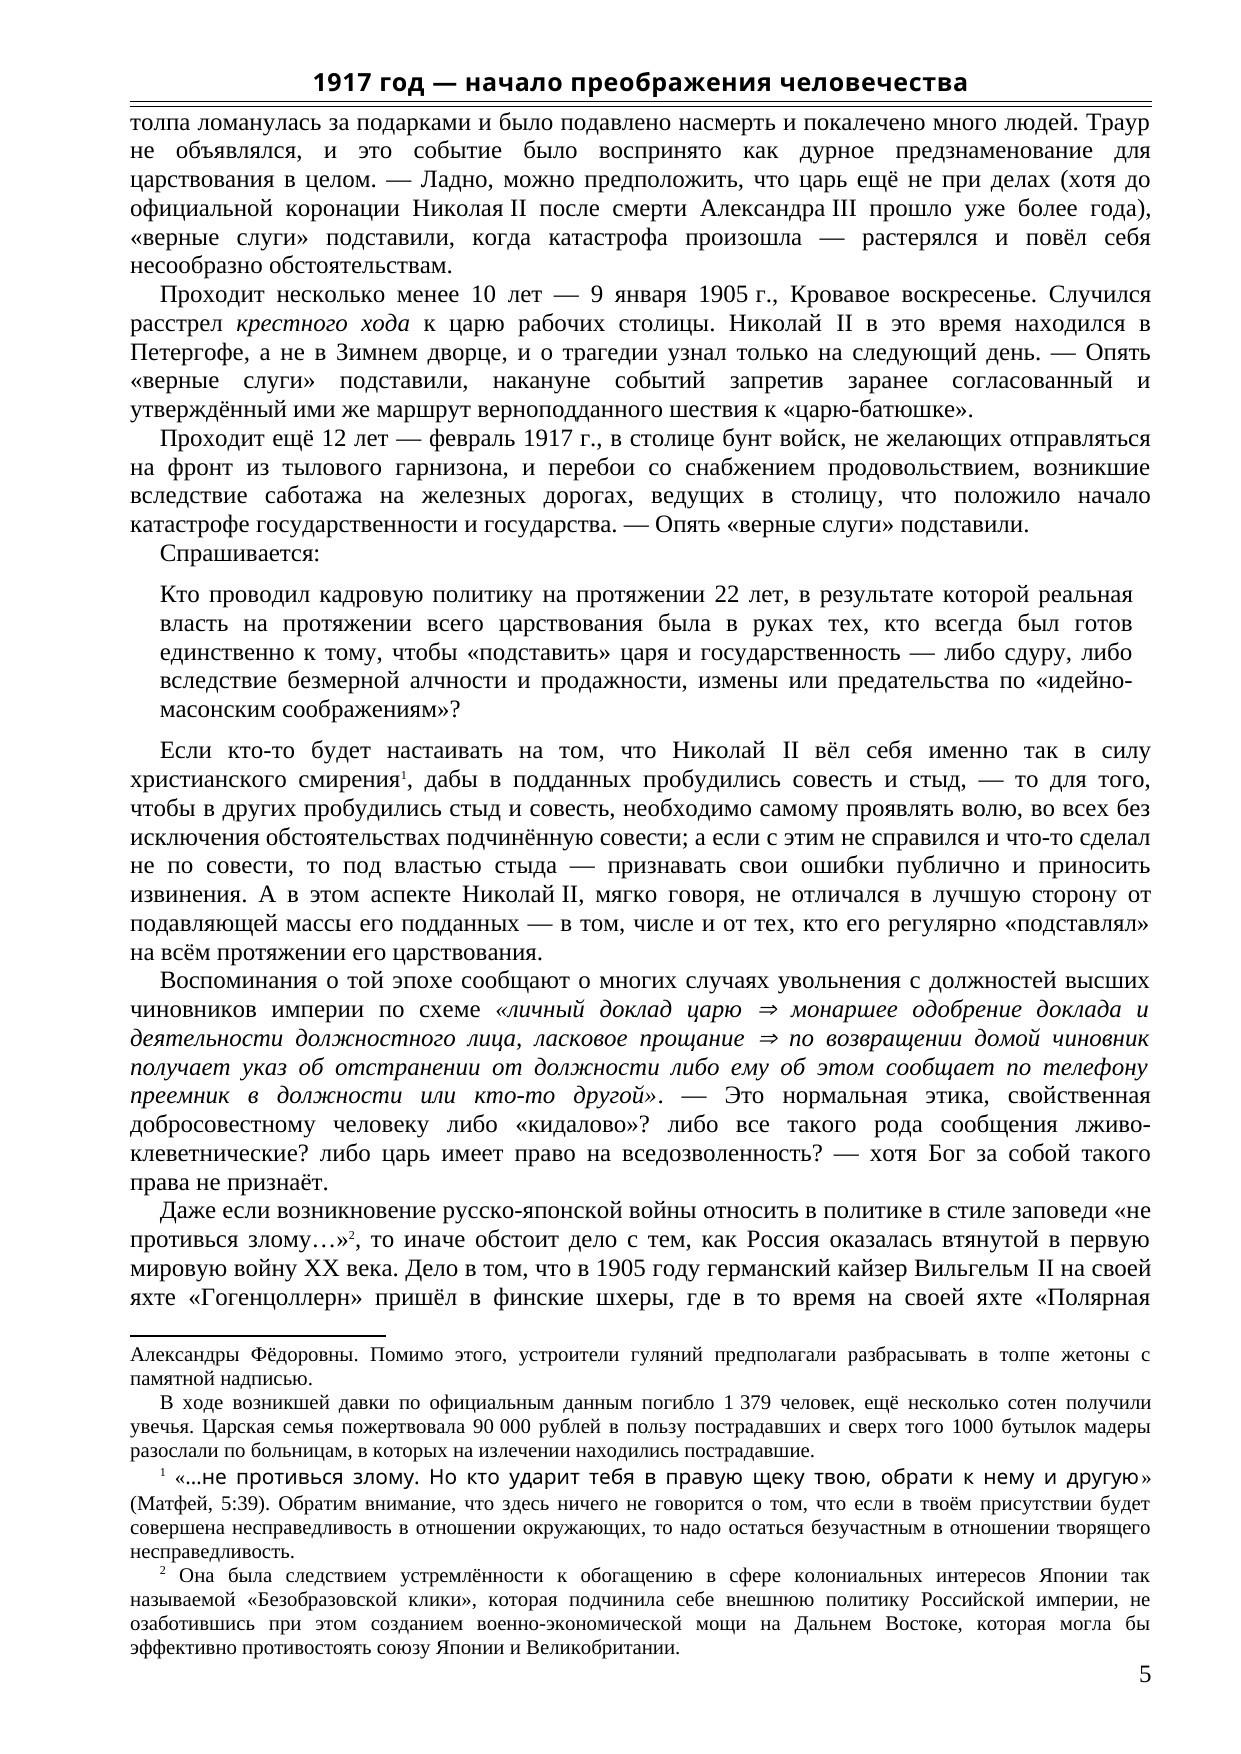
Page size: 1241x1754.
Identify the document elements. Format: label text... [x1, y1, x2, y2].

text толпа ломанулась за подарками и было подавлено насмерть и покалечено много людей. Траур не объявлялся, и это событие было воспринято как дурное предзнаменование для царствования в целом. — Ладно, можно предположить, что царь ещё не при делах (хотя до официальной коронации Николая II после смерти Александра III прошло уже более года), «верные слуги» подставили, когда катастрофа произошла — растерялся и повёл себя несообразно обстоятельствам. [130, 107, 1152, 279]
text Александры Фёдоровны. Помимо этого, устроители гуляний предполагали разбрасывать в толпе жетоны с памятной надписью. [130, 1342, 1152, 1390]
text Спрашивается: [130, 538, 1152, 567]
text Кто проводил кадровую политику на протяжении 22 лет, в результате которой реальная власть на протяжении всего царствования была в руках тех, кто всегда был готов единственно к тому, чтобы «подставить» царя и государственность — либо сдуру, либо вследствие безмерной алчности и продажности, измены или предательства по «идейно-масонским соображениям»? [159, 579, 1134, 723]
text «…не противься злому. Но кто ударит тебя в правую щеку твою, обрати к нему и другую» (Матфей, 5:39). Обратим внимание, что здесь ничего не говорится о том, что если в твоём присутствии будет совершена несправедливость в отношении окружающих, то надо остаться безучастным в отношении творящего несправедливость. [130, 1462, 1152, 1563]
text Проходит несколько менее 10 лет — 9 января 1905 г., Кровавое воскресенье. Случился расстрел крестного хода к царю рабочих столицы. Николай II в это время находился в Петергофе, а не в Зимнем дворце, и о трагедии узнал только на следующий день. — Опять «верные слуги» подставили, накануне событий запретив заранее согласованный и утверждённый ими же маршрут верноподданного шествия к «царю-батюшке». [130, 279, 1152, 423]
text Она была следствием устремлённости к обогащению в сфере колониальных интересов Японии так называемой «Безобразовской клики», которая подчинила себе внешнюю политику Российской империи, не озаботившись при этом созданием военно-экономической мощи на Дальнем Востоке, которая могла бы эффективно противостоять союзу Японии и Великобритании. [130, 1563, 1152, 1659]
text В ходе возникшей давки по официальным данным погибло 1 379 человек, ещё несколько сотен получили увечья. Царская семья пожертвовала 90 000 рублей в пользу пострадавших и сверх того 1000 бутылок мадеры разослали по больницам, в которых на излечении находились пострадавшие. [130, 1390, 1152, 1462]
text Воспоминания о той эпохе сообщают о многих случаях увольнения с должностей высших чиновников империи по схеме «личный доклад царю  монаршее одобрение доклада и деятельности должностного лица, ласковое прощание  по возвращении домой чиновник получает указ об отстранении от должности либо ему об этом сообщает по телефону преемник в должности или кто-то другой». — Это нормальная этика, свойственная добросовестному человеку либо «кидалово»? либо все такого рода сообщения лживо-клеветнические? либо царь имеет право на вседозволенность? — хотя Бог за собой такого права не признаёт. [130, 965, 1152, 1195]
text Проходит ещё 12 лет — февраль 1917 г., в столице бунт войск, не желающих отправляться на фронт из тылового гарнизона, и перебои со снабжением продовольствием, возникшие вследствие саботажа на железных дорогах, ведущих в столицу, что положило начало катастрофе государственности и государства. — Опять «верные слуги» подставили. [130, 423, 1152, 538]
text Если кто-то будет настаивать на том, что Николай II вёл себя именно так в силу христианского смирения, дабы в подданных пробудились совесть и стыд, — то для того, чтобы в других пробудились стыд и совесть, необходимо самому проявлять волю, во всех без исключения обстоятельствах подчинённую совести; а если с этим не справился и что-то сделал не по совести, то под властью стыда — признавать свои ошибки публично и приносить извинения. А в этом аспекте Николай II, мягко говоря, не отличался в лучшую сторону от подавляющей массы его подданных — в том, числе и от тех, кто его регулярно «подставлял» на всём протяжении его царствования. [130, 735, 1152, 965]
text Даже если возникновение русско-японской войны относить в политике в стиле заповеди «не противься злому…», то иначе обстоит дело с тем, как Россия оказалась втянутой в первую мировую войну ХХ века. Дело в том, что в 1905 году германский кайзер Вильгельм II на своей яхте «Гогенцоллерн» пришёл в финские шхеры, где в то время на своей яхте «Полярная [130, 1195, 1152, 1310]
